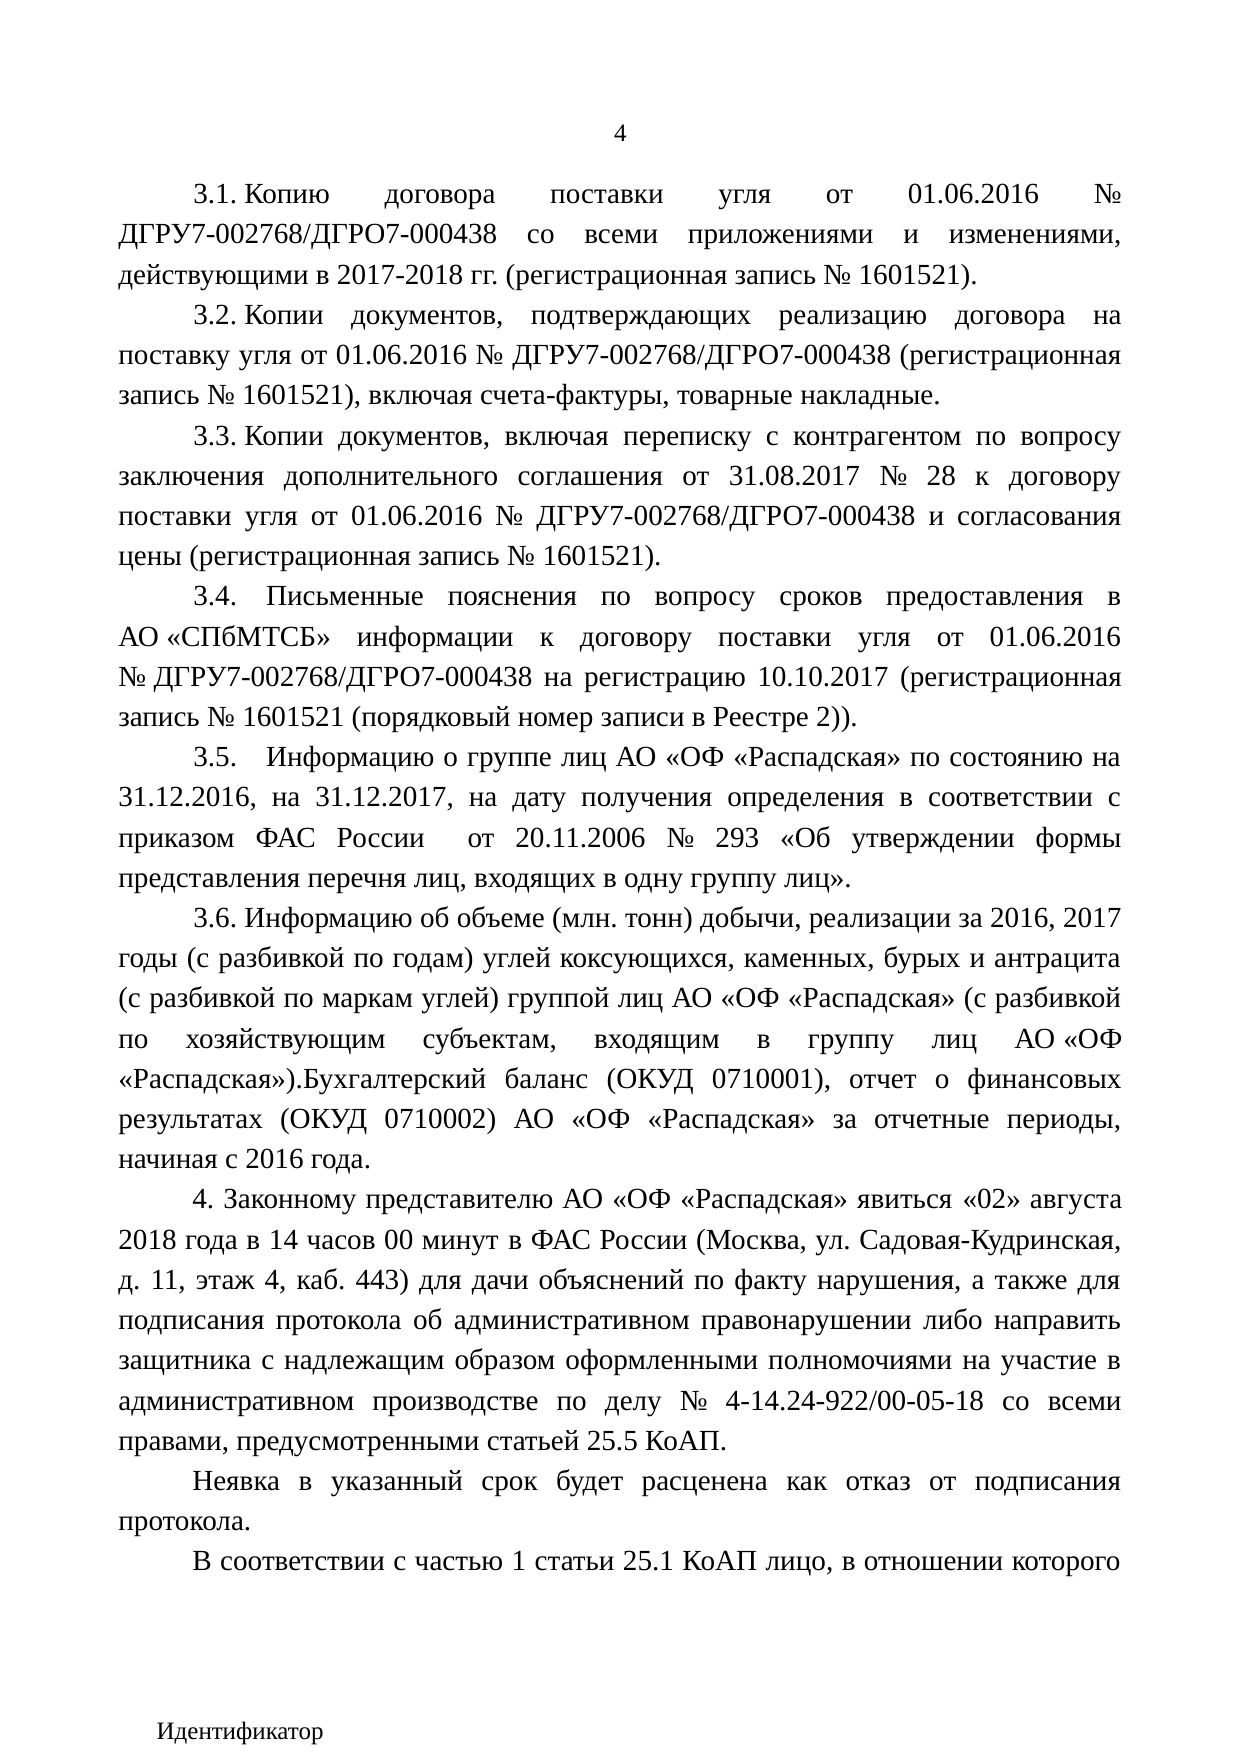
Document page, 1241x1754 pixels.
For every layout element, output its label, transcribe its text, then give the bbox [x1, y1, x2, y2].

text 3.2. Копии документов, подтверждающих реализацию договора на поставку угля от 01.06.2016 № ДГРУ7-002768/ДГРО7-000438 (регистрационная запись № 1601521), включая счета-фактуры, товарные накладные. [118, 297, 1122, 411]
text 3.1. Копию договора поставки угля от 01.06.2016 № ДГРУ7-002768/ДГРО7-000438 со всеми приложениями и изменениями, действующими в 2017-2018 гг. (регистрационная запись № 1601521). [118, 176, 1122, 290]
text 4. Законному представителю АО «ОФ «Распадская» явиться «02» августа 2018 года в 14 часов 00 минут в ФАС России (Москва, ул. Садовая-Кудринская, д. 11, этаж 4, каб. 443) для дачи объяснений по факту нарушения, а также для подписания протокола об административном правонарушении либо направить защитника с надлежащим образом оформленными полномочиями на участие в административном производстве по делу № 4-14.24-922/00-05-18 со всеми правами, предусмотренными статьей 25.5 КоАП. [118, 1182, 1122, 1456]
list Информацию о группе лиц АО «ОФ «Распадская» по состоянию на 31.12.2016, на 31.12.2017, на дату получения определения в соответствии с приказом ФАС России от 20.11.2006 № 293 «Об утверждении формы представления перечня лиц, входящих в одну группу лиц». [118, 739, 1122, 893]
text В соответствии с частью 1 статьи 25.1 КоАП лицо, в отношении которого [118, 1543, 1122, 1577]
text 3.3. Копии документов, включая переписку с контрагентом по вопросу заключения дополнительного соглашения от 31.08.2017 № 28 к договору поставки угля от 01.06.2016 № ДГРУ7-002768/ДГРО7-000438 и согласования цены (регистрационная запись № 1601521). [118, 418, 1122, 572]
text 3.6. Информацию об объеме (млн. тонн) добычи, реализации за 2016, 2017 годы (с разбивкой по годам) углей коксующихся, каменных, бурых и антрацита (с разбивкой по маркам углей) группой лиц АО «ОФ «Распадская» (с разбивкой по хозяйствующим субъектам, входящим в группу лиц АО «ОФ «Распадская»).Бухгалтерский баланс (ОКУД 0710001), отчет о финансовых результатах (ОКУД 0710002) АО «ОФ «Распадская» за отчетные периоды, начиная с 2016 года. [118, 900, 1122, 1175]
list Письменные пояснения по вопросу сроков предоставления в АО «СПбМТСБ» информации к договору поставки угля от 01.06.2016 № ДГРУ7-002768/ДГРО7-000438 на регистрацию 10.10.2017 (регистрационная запись № 1601521 (порядковый номер записи в Реестре 2)). [118, 578, 1122, 733]
text Неявка в указанный срок будет расценена как отказ от подписания протокола. [118, 1463, 1122, 1537]
